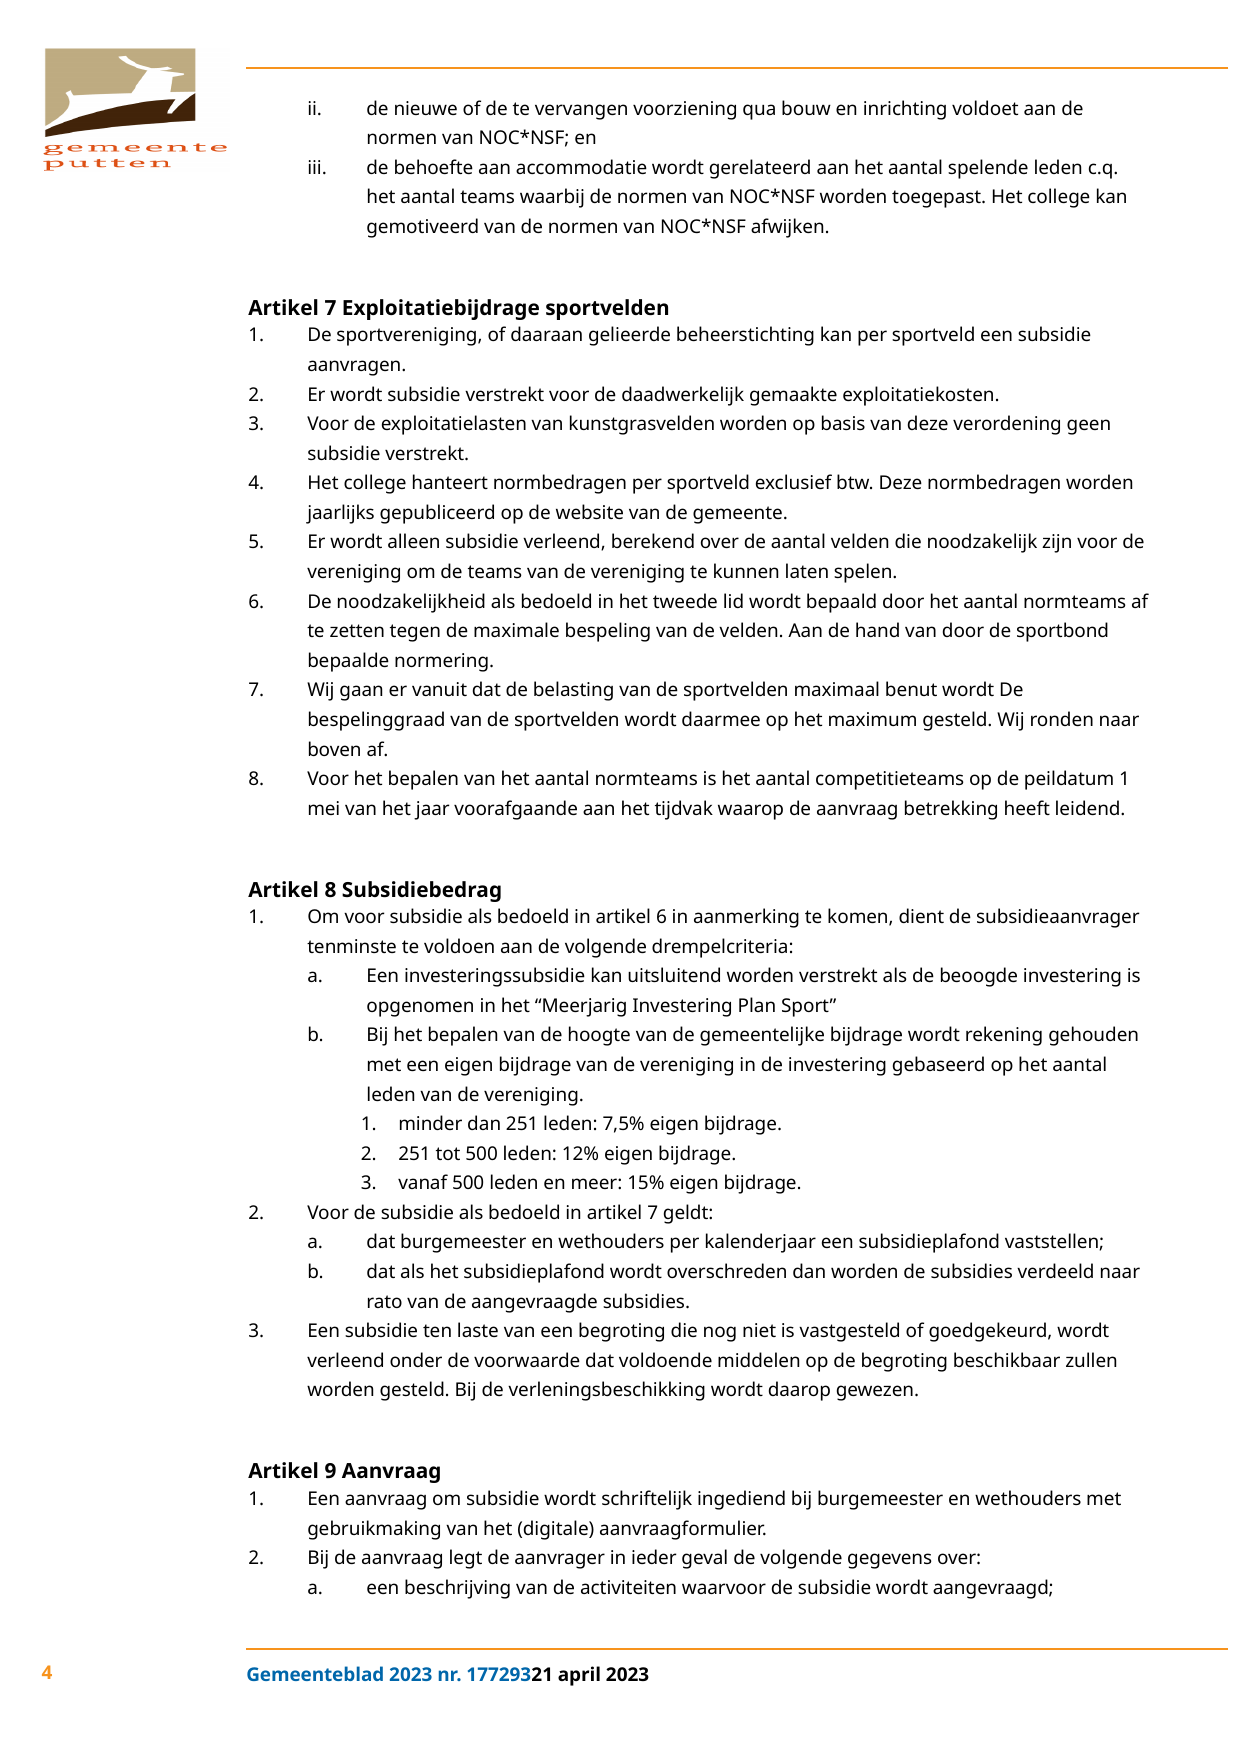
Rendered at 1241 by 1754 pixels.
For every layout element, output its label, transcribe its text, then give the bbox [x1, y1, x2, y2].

list Er wordt alleen subsidie verleend, berekend over de aantal velden die noodzakelijk zijn voor de vereniging om de teams van de vereniging te kunnen laten spelen. [248, 529, 1152, 584]
list Wij gaan er vanuit dat de belasting van de sportvelden maximaal benut wordt De bespelinggraad van de sportvelden wordt daarmee op het maximum gesteld. Wij ronden naar boven af. [248, 677, 1152, 761]
list Het college hanteert normbedragen per sportveld exclusief btw. Deze normbedragen worden jaarlijks gepubliceerd op de website van de gemeente. [248, 469, 1152, 525]
list een beschrijving van de activiteiten waarvoor de subsidie wordt aangevraagd; [307, 1574, 1152, 1599]
list Voor de exploitatielasten van kunstgrasvelden worden op basis van deze verordening geen subsidie verstrekt. [248, 410, 1152, 466]
list De noodzakelijkheid als bedoeld in het tweede lid wordt bepaald door het aantal normteams af te zetten tegen de maximale bespeling van de velden. Aan de hand van door de sportbond bepaalde normering. [248, 588, 1152, 673]
list Voor de subsidie als bedoeld in artikel 7 geldt: [248, 1199, 1152, 1225]
list dat burgemeester en wethouders per kalenderjaar een subsidieplafond vaststellen; [307, 1229, 1152, 1254]
list Er wordt subsidie verstrekt voor de daadwerkelijk gemaakte exploitatiekosten. [248, 381, 1152, 406]
picture [41, 47, 231, 172]
list Voor het bepalen van het aantal normteams is het aantal competitieteams op de peildatum 1 mei van het jaar voorafgaande aan het tijdvak waarop de aanvraag betrekking heeft leidend. [248, 765, 1152, 821]
list Een aanvraag om subsidie wordt schriftelijk ingediend bij burgemeester en wethouders met gebruikmaking van het (digitale) aanvraagformulier. [248, 1485, 1152, 1540]
list Bij het bepalen van de hoogte van de gemeentelijke bijdrage wordt rekening gehouden met een eigen bijdrage van de vereniging in de investering gebaseerd op het aantal leden van de vereniging. [307, 1022, 1152, 1107]
list Om voor subsidie als bedoeld in artikel 6 in aanmerking te komen, dient de subsidieaanvrager tenminste te voldoen aan de volgende drempelcriteria: [248, 903, 1152, 959]
list Een investeringssubsidie kan uitsluitend worden verstrekt als de beoogde investering is opgenomen in het “Meerjarig Investering Plan Sport” [307, 962, 1152, 1018]
list 251 tot 500 leden: 12% eigen bijdrage. [361, 1140, 1152, 1166]
text Artikel 9 Aanvraag [248, 1457, 1152, 1485]
list de behoefte aan accommodatie wordt gerelateerd aan het aantal spelende leden c.q. het aantal teams waarbij de normen van NOC*NSF worden toegepast. Het college kan gemotiveerd van de normen van NOC*NSF afwijken. [307, 154, 1152, 239]
list vanaf 500 leden en meer: 15% eigen bijdrage. [361, 1169, 1152, 1195]
list Een subsidie ten laste van een begroting die nog niet is vastgesteld of goedgekeurd, wordt verleend onder de voorwaarde dat voldoende middelen op de begroting beschikbaar zullen worden gesteld. Bij de verleningsbeschikking wordt daarop gewezen. [248, 1317, 1152, 1402]
list de nieuwe of de te vervangen voorziening qua bouw en inrichting voldoet aan de normen van NOC*NSF; en [307, 95, 1152, 150]
list De sportvereniging, of daaraan gelieerde beheerstichting kan per sportveld een subsidie aanvragen. [248, 322, 1152, 377]
list Bij de aanvraag legt de aanvrager in ieder geval de volgende gegevens over: [248, 1544, 1152, 1570]
list dat als het subsidieplafond wordt overschreden dan worden de subsidies verdeeld naar rato van de aangevraagde subsidies. [307, 1258, 1152, 1314]
list minder dan 251 leden: 7,5% eigen bijdrage. [361, 1110, 1152, 1136]
text Artikel 7 Exploitatiebijdrage sportvelden [248, 293, 1152, 322]
text Artikel 8 Subsidiebedrag [248, 875, 1152, 903]
